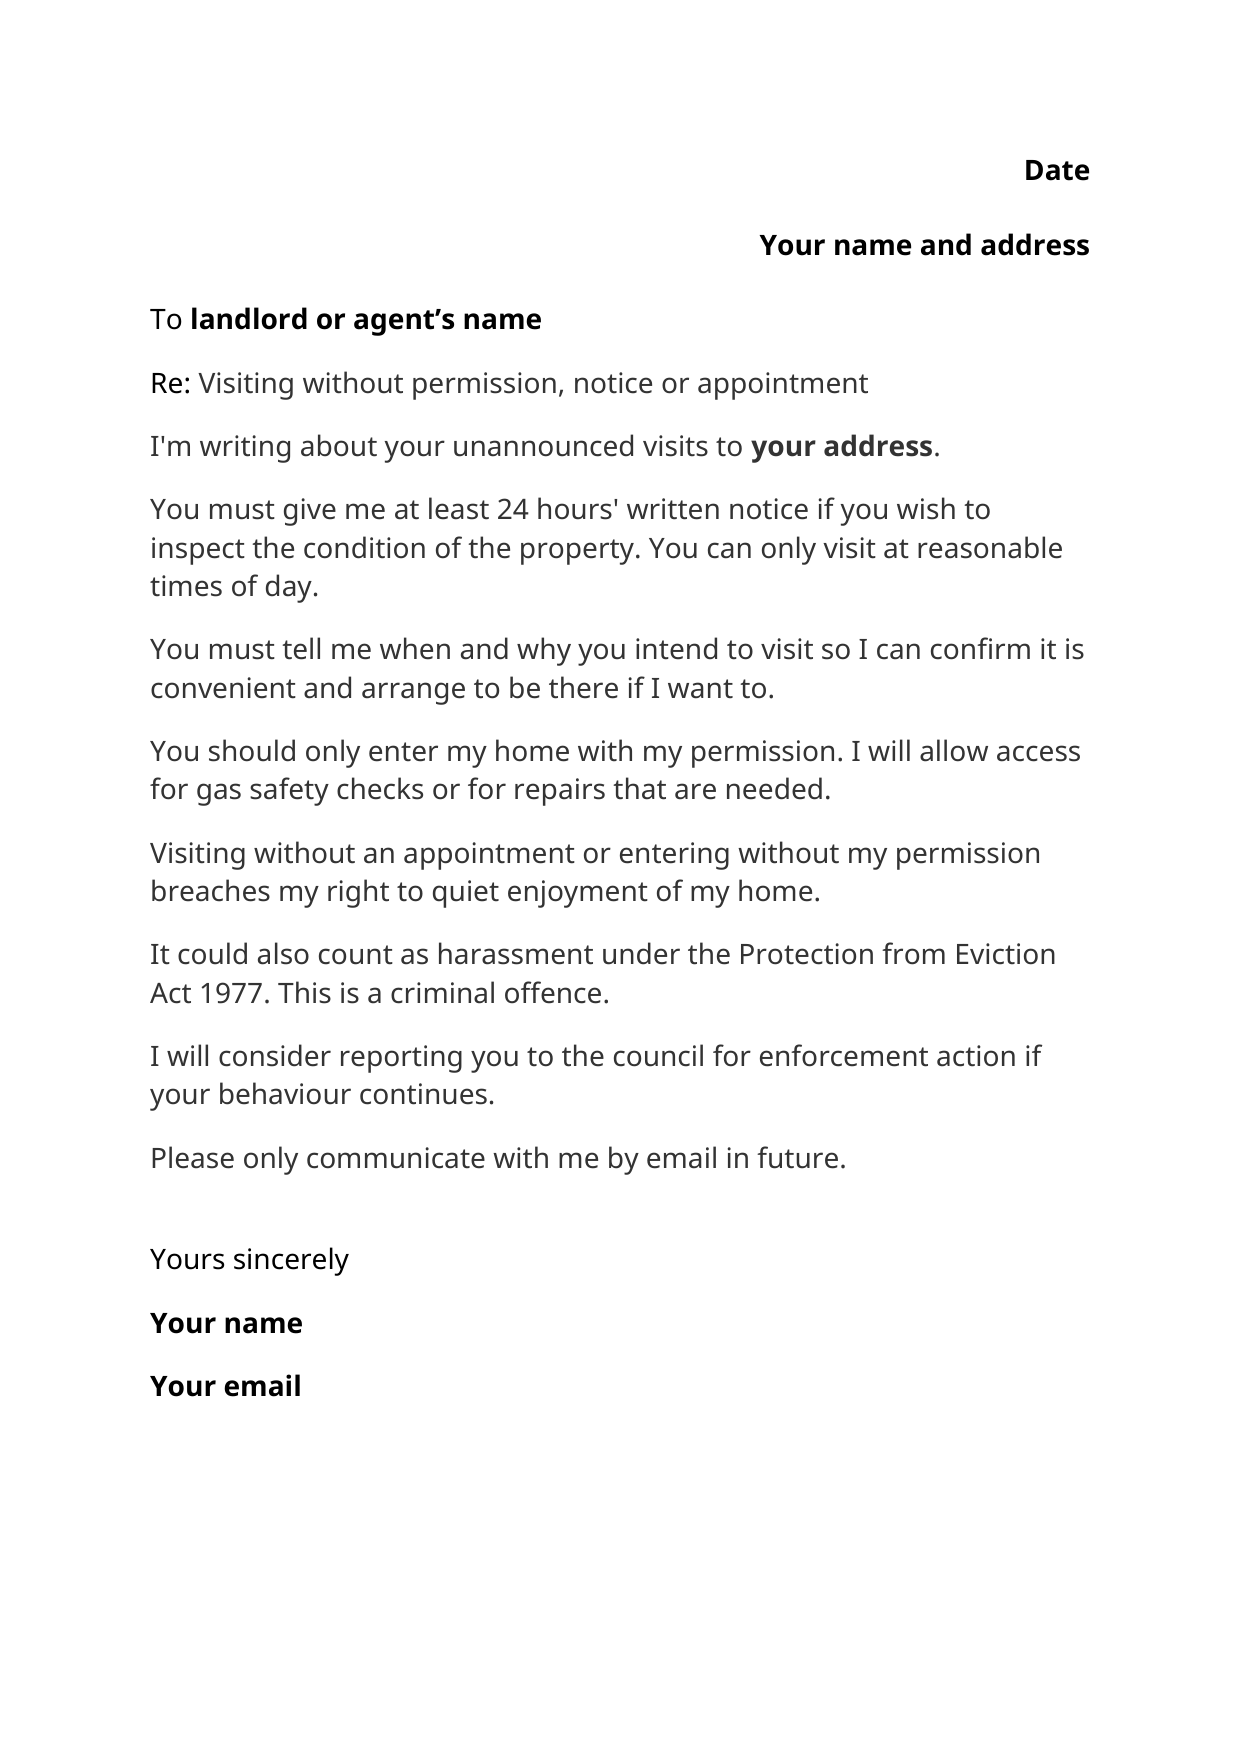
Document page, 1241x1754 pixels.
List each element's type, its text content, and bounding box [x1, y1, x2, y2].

text Your email [150, 1366, 1090, 1404]
text Re: Visiting without permission, notice or appointment [150, 363, 1090, 401]
text Your name and address [150, 225, 1090, 263]
text You must give me at least 24 hours' written notice if you wish to inspect the condition of the property. You can only visit at reasonable times of day. [150, 489, 1090, 604]
text You must tell me when and why you intend to visit so I can confirm it is convenient and arrange to be there if I want to. [150, 629, 1090, 706]
text Your name [150, 1303, 1090, 1341]
text I will consider reporting you to the council for enforcement action if your behaviour continues. [150, 1036, 1090, 1113]
text Visiting without an appointment or entering without my permission breaches my right to quiet enjoyment of my home. [150, 833, 1090, 909]
text It could also count as harassment under the Protection from Eviction Act 1977. This is a criminal offence. [150, 934, 1090, 1011]
text You should only enter my home with my permission. I will allow access for gas safety checks or for repairs that are needed. [150, 731, 1090, 808]
text To landlord or agent’s name [150, 299, 1090, 338]
text I'm writing about your unannounced visits to your address. [150, 426, 1090, 464]
text Yours sincerely [150, 1239, 1090, 1278]
text Date [150, 150, 1090, 188]
text Please only communicate with me by email in future. [150, 1138, 1090, 1176]
